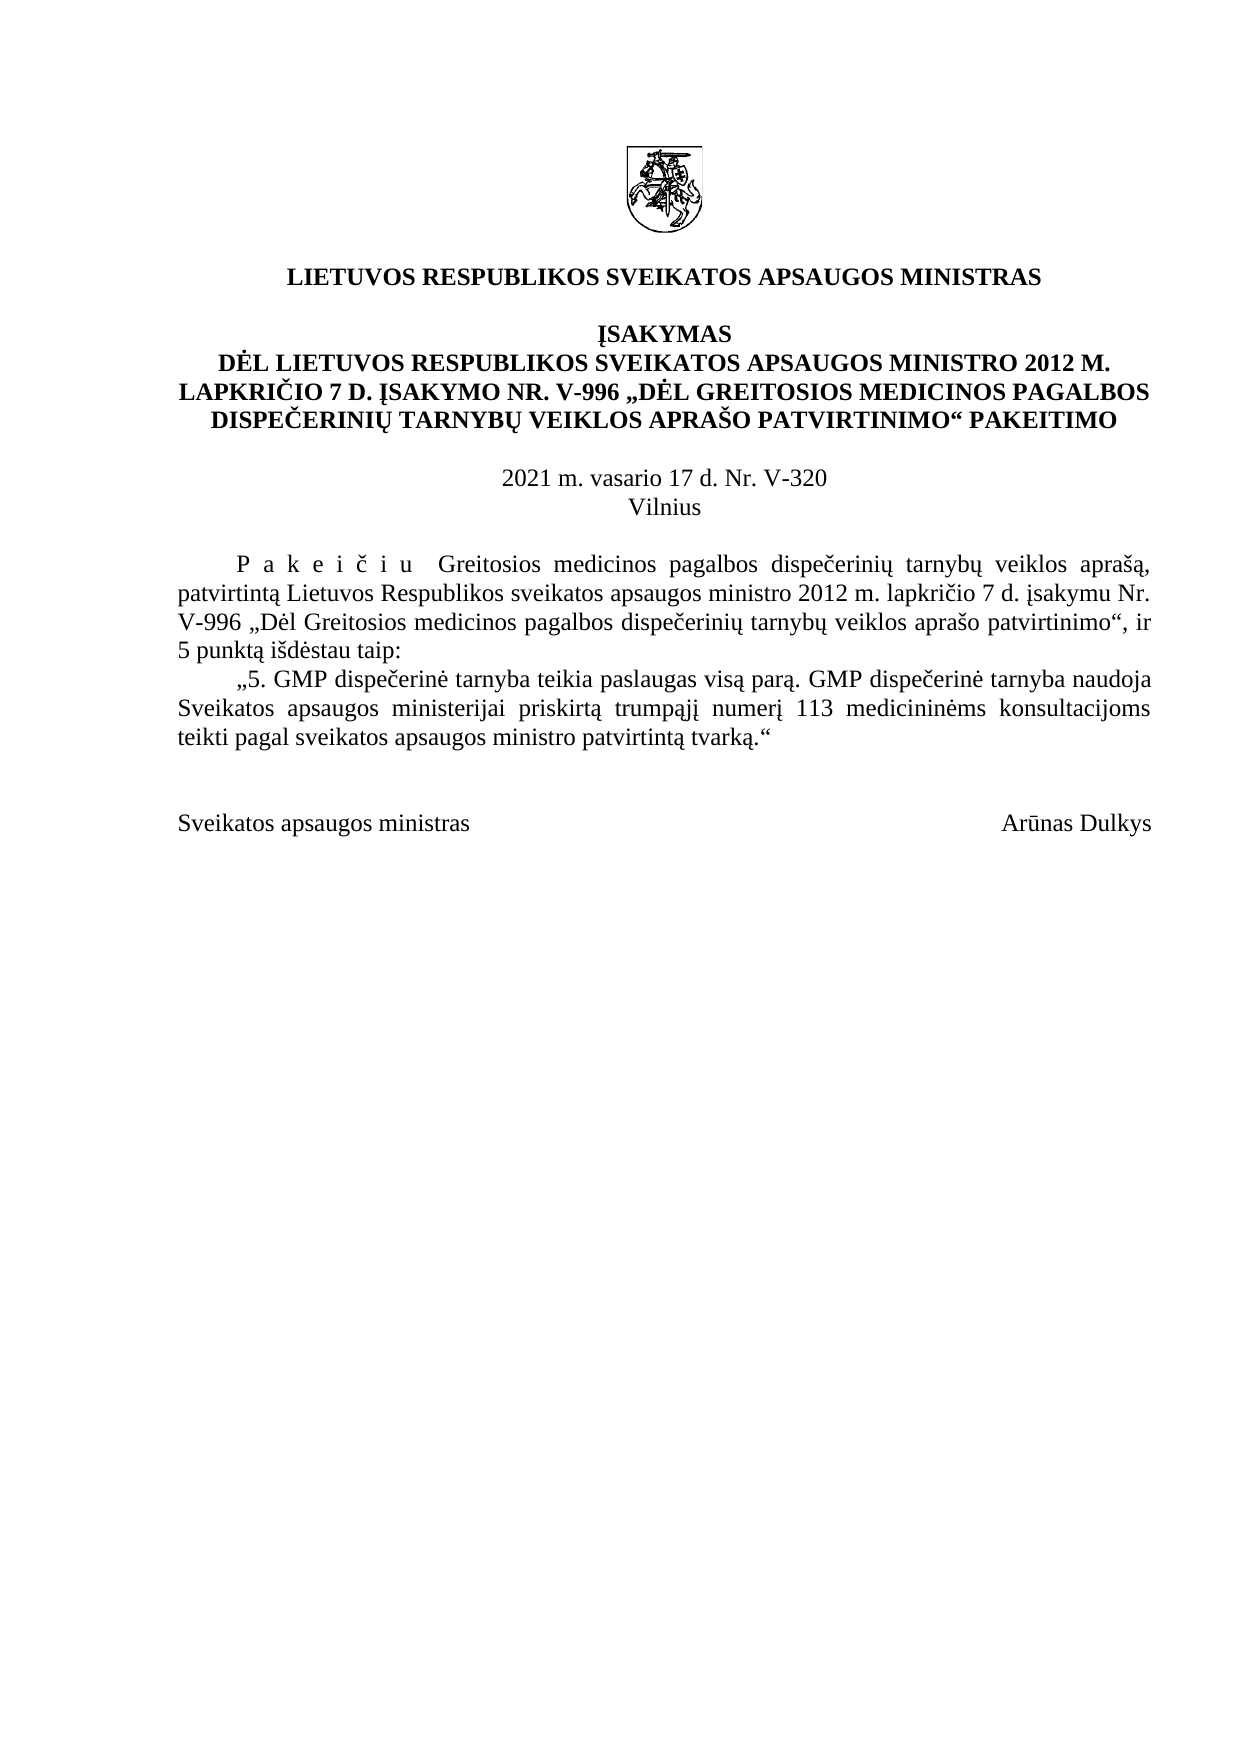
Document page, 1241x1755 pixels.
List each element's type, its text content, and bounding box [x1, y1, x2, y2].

text P a k e i č i u Greitosios medicinos pagalbos dispečerinių tarnybų veiklos aprašą, patvirtintą Lietuvos Respublikos sveikatos apsaugos ministro 2012 m. lapkričio 7 d. įsakymu Nr. V-996 „Dėl Greitosios medicinos pagalbos dispečerinių tarnybų veiklos aprašo patvirtinimo“, ir 5 punktą išdėstau taip: [177, 549, 1152, 664]
text 2021 m. vasario 17 d. Nr. V-320 [177, 463, 1152, 492]
text ĮSAKYMAS [177, 319, 1152, 348]
text LIETUVOS RESPUBLIKOS SVEIKATOS APSAUGOS MINISTRAS [177, 262, 1152, 290]
text Vilnius [177, 492, 1152, 520]
text „5. GMP dispečerinė tarnyba teikia paslaugas visą parą. GMP dispečerinė tarnyba naudoja Sveikatos apsaugos ministerijai priskirtą trumpąjį numerį 113 medicininėms konsultacijoms teikti pagal sveikatos apsaugos ministro patvirtintą tvarką.“ [177, 664, 1152, 750]
text DĖL LIETUVOS RESPUBLIKOS SVEIKATOS APSAUGOS MINISTRO 2012 M. LAPKRIČIO 7 D. ĮSAKYMO NR. V-996 „DĖL GREITOSIOS MEDICINOS PAGALBOS DISPEČERINIŲ TARNYBŲ VEIKLOS APRAŠO PATVIRTINIMO“ PAKEITIMO [177, 348, 1152, 434]
text Sveikatos apsaugos ministras Arūnas Dulkys [177, 808, 1152, 837]
